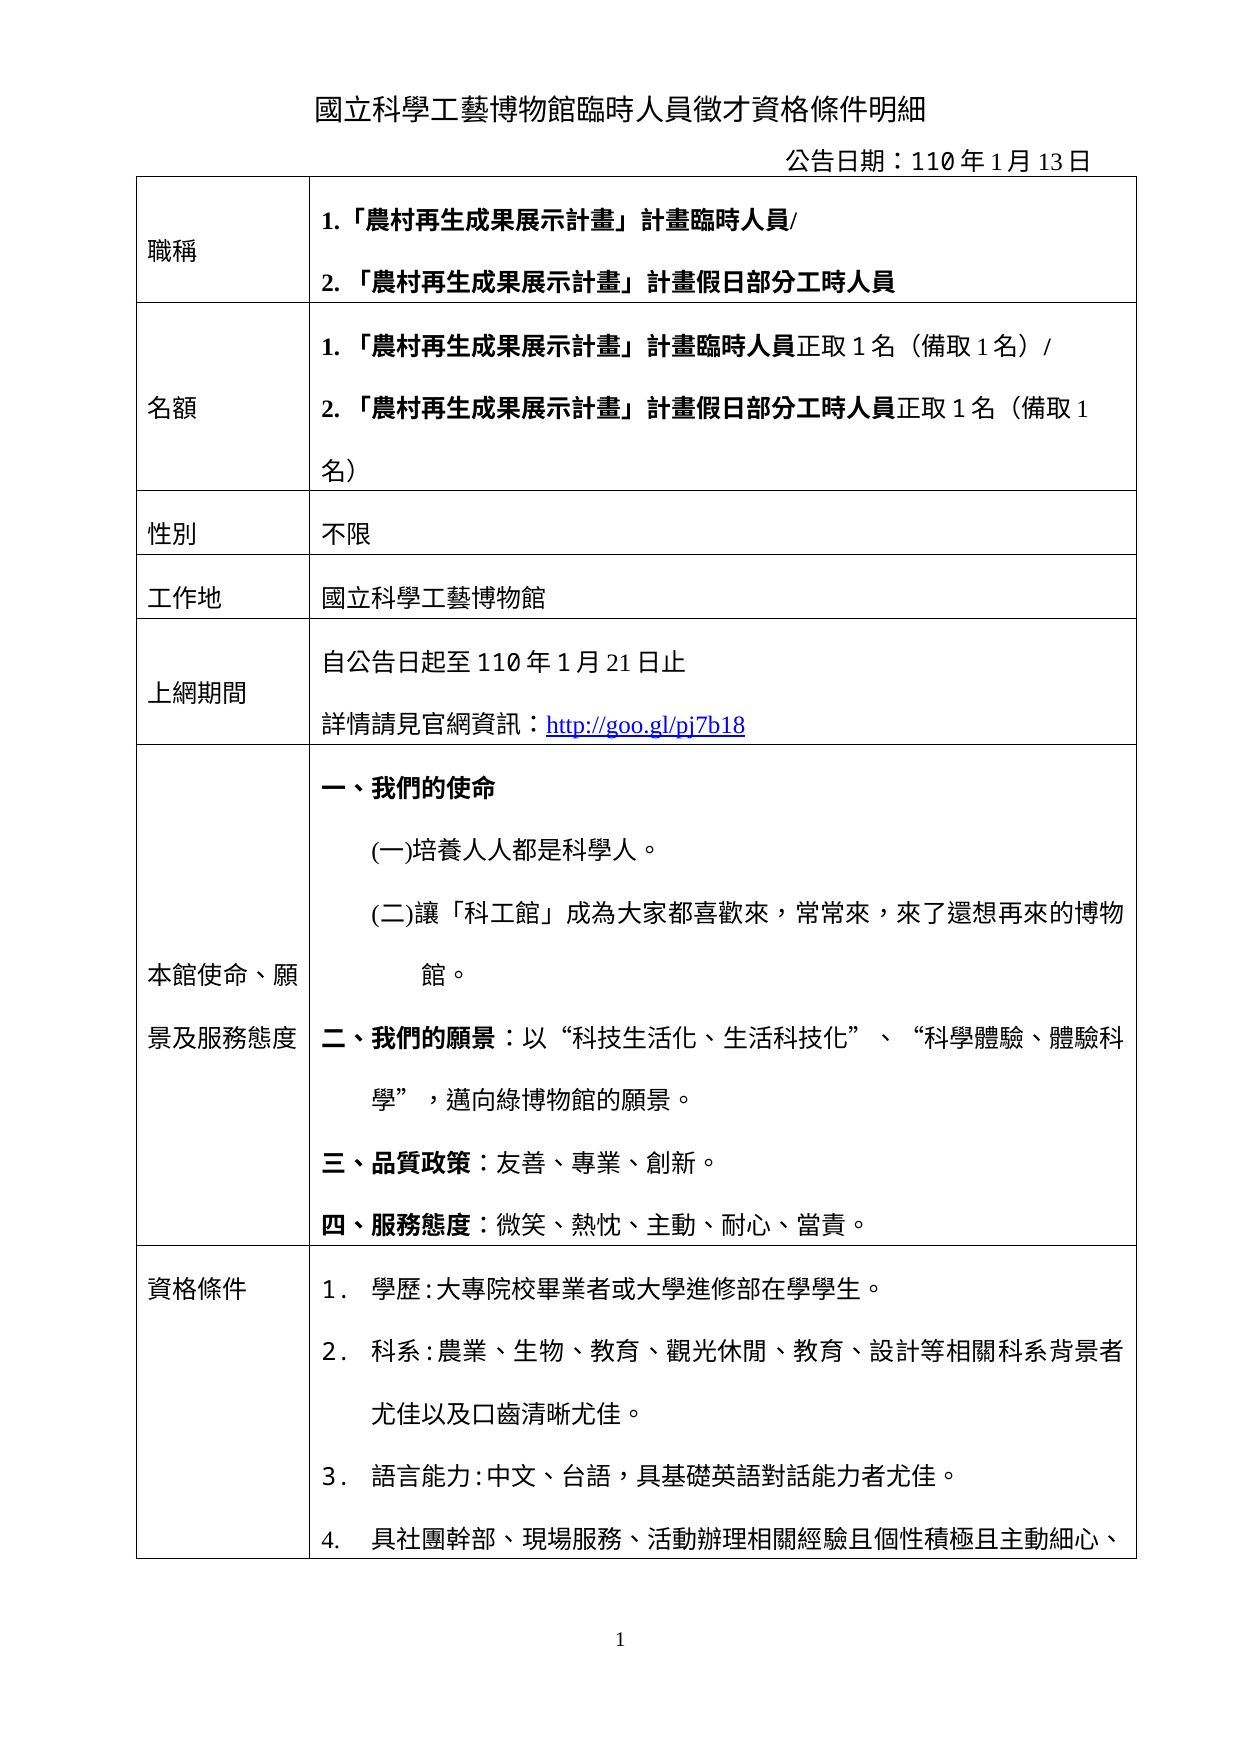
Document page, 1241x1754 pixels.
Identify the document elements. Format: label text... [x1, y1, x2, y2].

table_cell 工作地 [137, 555, 309, 617]
text 公告日期：110年1月13日 [148, 151, 1092, 176]
table_cell 名額 [137, 303, 309, 490]
table_cell 不限 [310, 491, 1136, 554]
table_cell 1. 「農村再生成果展示計畫」計畫臨時人員正取1名（備取1名）/ 2. 「農村再生成果展示計畫」計畫假日部分工時人員正取1名（備取1名） [310, 303, 1136, 490]
table_header 1.「農村再生成果展示計畫」計畫臨時人員/ 2. 「農村再生成果展示計畫」計畫假日部分工時人員 [310, 177, 1136, 302]
table_header 職稱 [137, 177, 309, 302]
table_cell 資格條件 [137, 1246, 309, 1558]
table_cell 學歷:大專院校畢業者或大學進修部在學學生。 科系:農業、生物、教育、觀光休閒、教育、設計等相關科系背景者尤佳以及口齒清晰尤佳。 語言能力:中文、台語，具基礎英語對話能力者尤佳。 具社團幹部、現場服務、活動辦理相關經驗且個性積極且主動細心、 [310, 1246, 1136, 1558]
table_cell 國立科學工藝博物館 [310, 555, 1136, 617]
table_cell 一、我們的使命 (一)培養人人都是科學人。 (二)讓「科工館」成為大家都喜歡來，常常來，來了還想再來的博物館。 二、我們的願景：以“科技生活化、生活科技化”、“科學體驗、體驗科學”，邁向綠博物館的願景。 三、品質政策：友善、專業、創新。 四、服務態度：微笑、熱忱、主動、耐心、當責。 [310, 745, 1136, 1244]
text 國立科學工藝博物館臨時人員徵才資格條件明細 [148, 101, 1092, 126]
table_cell 上網期間 [137, 619, 309, 743]
table_cell 本館使命、願景及服務態度 [137, 745, 309, 1244]
table_cell 性別 [137, 491, 309, 554]
table_cell 自公告日起至110年1月21日止 詳情請見官網資訊：http://goo.gl/pj7b18 [310, 619, 1136, 743]
